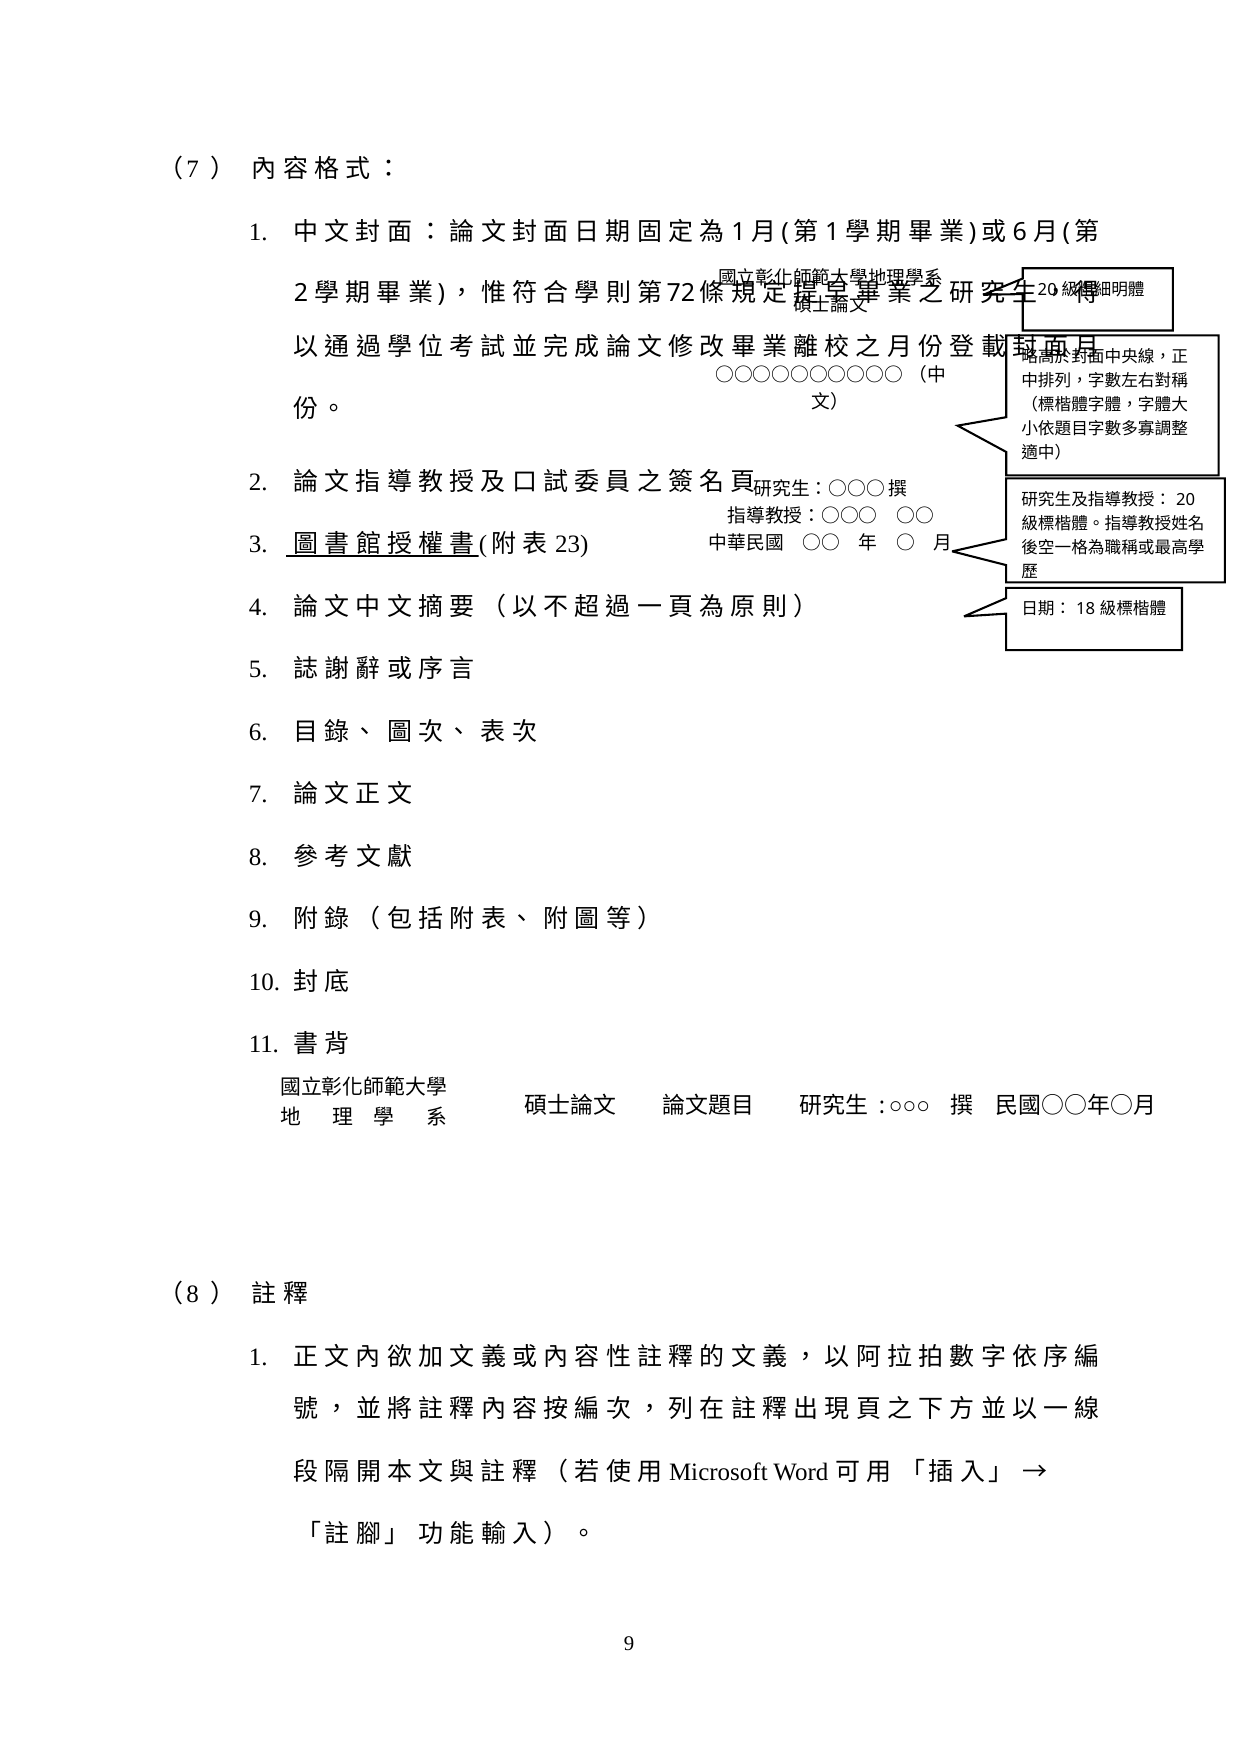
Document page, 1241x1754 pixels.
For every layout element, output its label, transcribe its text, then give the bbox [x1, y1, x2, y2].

list 正文內欲加文義或內容性註釋的文義，以阿拉拍數字依序編號，並將註釋內容按編次，列在註釋出現頁之下方並以一線段隔開本文與註釋（若使用Microsoft Word可用「插入」→「註腳」功能輸入）。 [248, 1302, 1103, 1552]
list 封底 [248, 927, 1103, 990]
list 論文指導教授及口試委員之簽名頁 [248, 427, 1005, 490]
list 參考文獻 [248, 802, 1103, 865]
list 附錄（包括附表、附圖等） [248, 865, 1103, 927]
list 目錄、圖次、表次 [248, 677, 1103, 740]
list 書背 [248, 990, 1103, 1052]
list 內容格式： [42, 115, 1103, 177]
list 圖書館授權書(附表23) [248, 490, 1005, 552]
list 論文中文摘要（以不超過一頁為原則） [248, 552, 1103, 615]
list 誌謝辭或序言 [248, 615, 1103, 677]
list 中文封面：論文封面日期固定為1月(第1學期畢業)或6月(第2學期畢業)，惟符合學則第72條規定提早畢業之研究生，得以通過學位考試並完成論文修改畢業離校之月份登載封面月份。 [248, 177, 1103, 427]
list 註釋 [42, 1240, 1103, 1302]
list 論文正文 [248, 740, 1103, 802]
